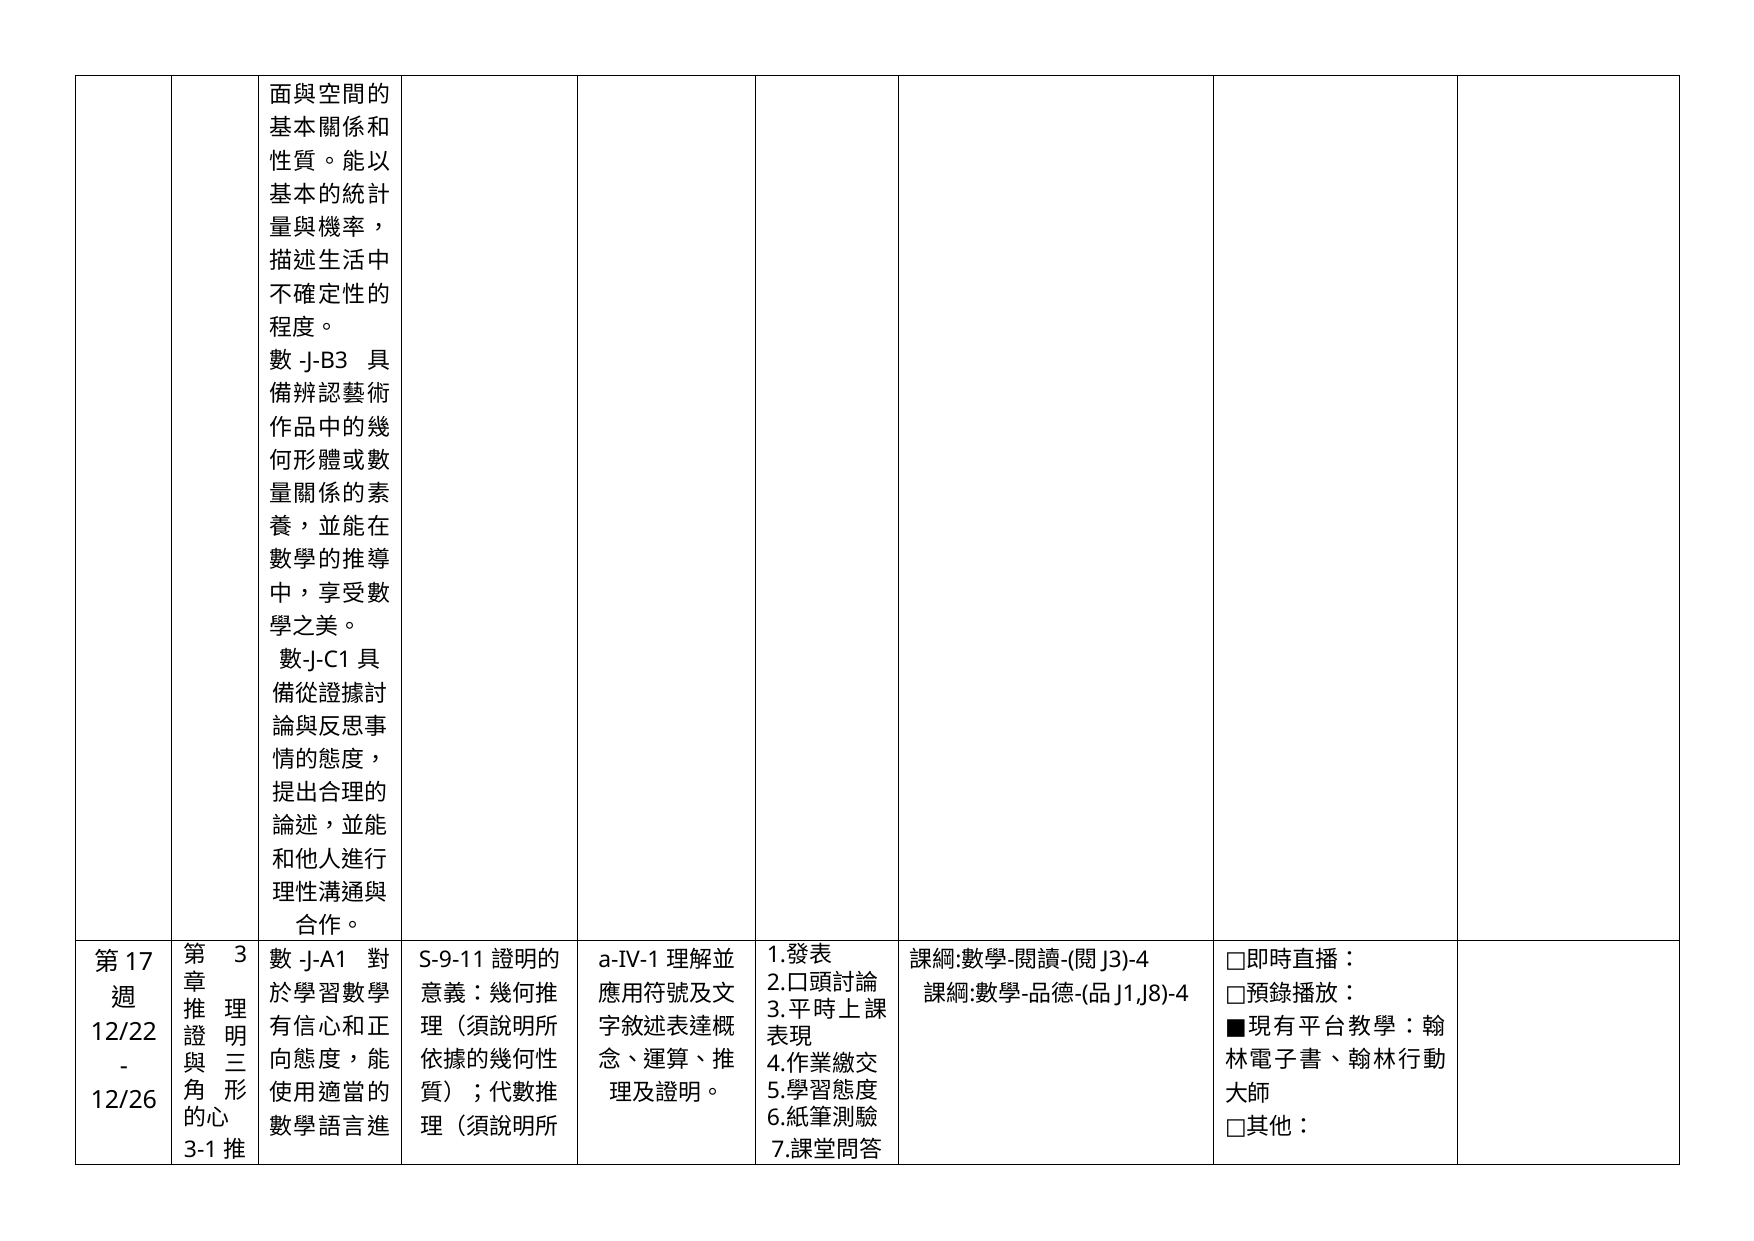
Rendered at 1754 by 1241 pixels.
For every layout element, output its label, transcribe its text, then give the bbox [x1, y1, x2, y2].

table_cell 數-J-A1 對於學習數學有信心和正向態度，能使用適當的數學語言進 [259, 941, 401, 1164]
table_cell [1458, 76, 1679, 940]
table_cell [402, 76, 577, 940]
table_cell □即時直播： □預錄播放： ■現有平台教學：翰林電子書、翰林行動大師 □其他： [1214, 941, 1457, 1164]
table_cell 第17週 12/22-12/26 [76, 941, 171, 1164]
table_cell [76, 76, 171, 940]
table_cell [578, 76, 755, 940]
table_cell [899, 76, 1213, 940]
table_cell [1458, 941, 1679, 1164]
table_cell S-9-11 證明的意義：幾何推理（須說明所依據的幾何性質）；代數推理（須說明所 [402, 941, 577, 1164]
table_cell [756, 76, 898, 940]
table_cell a-IV-1 理解並應用符號及文字敘述表達概念、運算、推理及證明。 [578, 941, 755, 1164]
table_cell [1214, 76, 1457, 940]
table_cell 課綱:數學-閱讀-(閱J3)-4 課綱:數學-品德-(品J1,J8)-4 [899, 941, 1213, 1164]
table_cell 第3章 推理證明與三角形的心 3-1 推 [172, 941, 258, 1164]
table_cell [172, 76, 258, 940]
table_cell 面與空間的基本關係和性質。能以基本的統計量與機率，描述生活中不確定性的程度。 數-J-B3 具備辨認藝術作品中的幾何形體或數量關係的素養，並能在數學的推導中，享受數學之美。 數-J-C1 具備從證據討論與反思事情的態度，提出合理的論述，並能和他人進行理性溝通與合作。 [259, 76, 401, 940]
table_cell 1.發表 2.口頭討論 3.平時上課表現 4.作業繳交 5.學習態度 6.紙筆測驗 7.課堂問答 [756, 941, 898, 1164]
